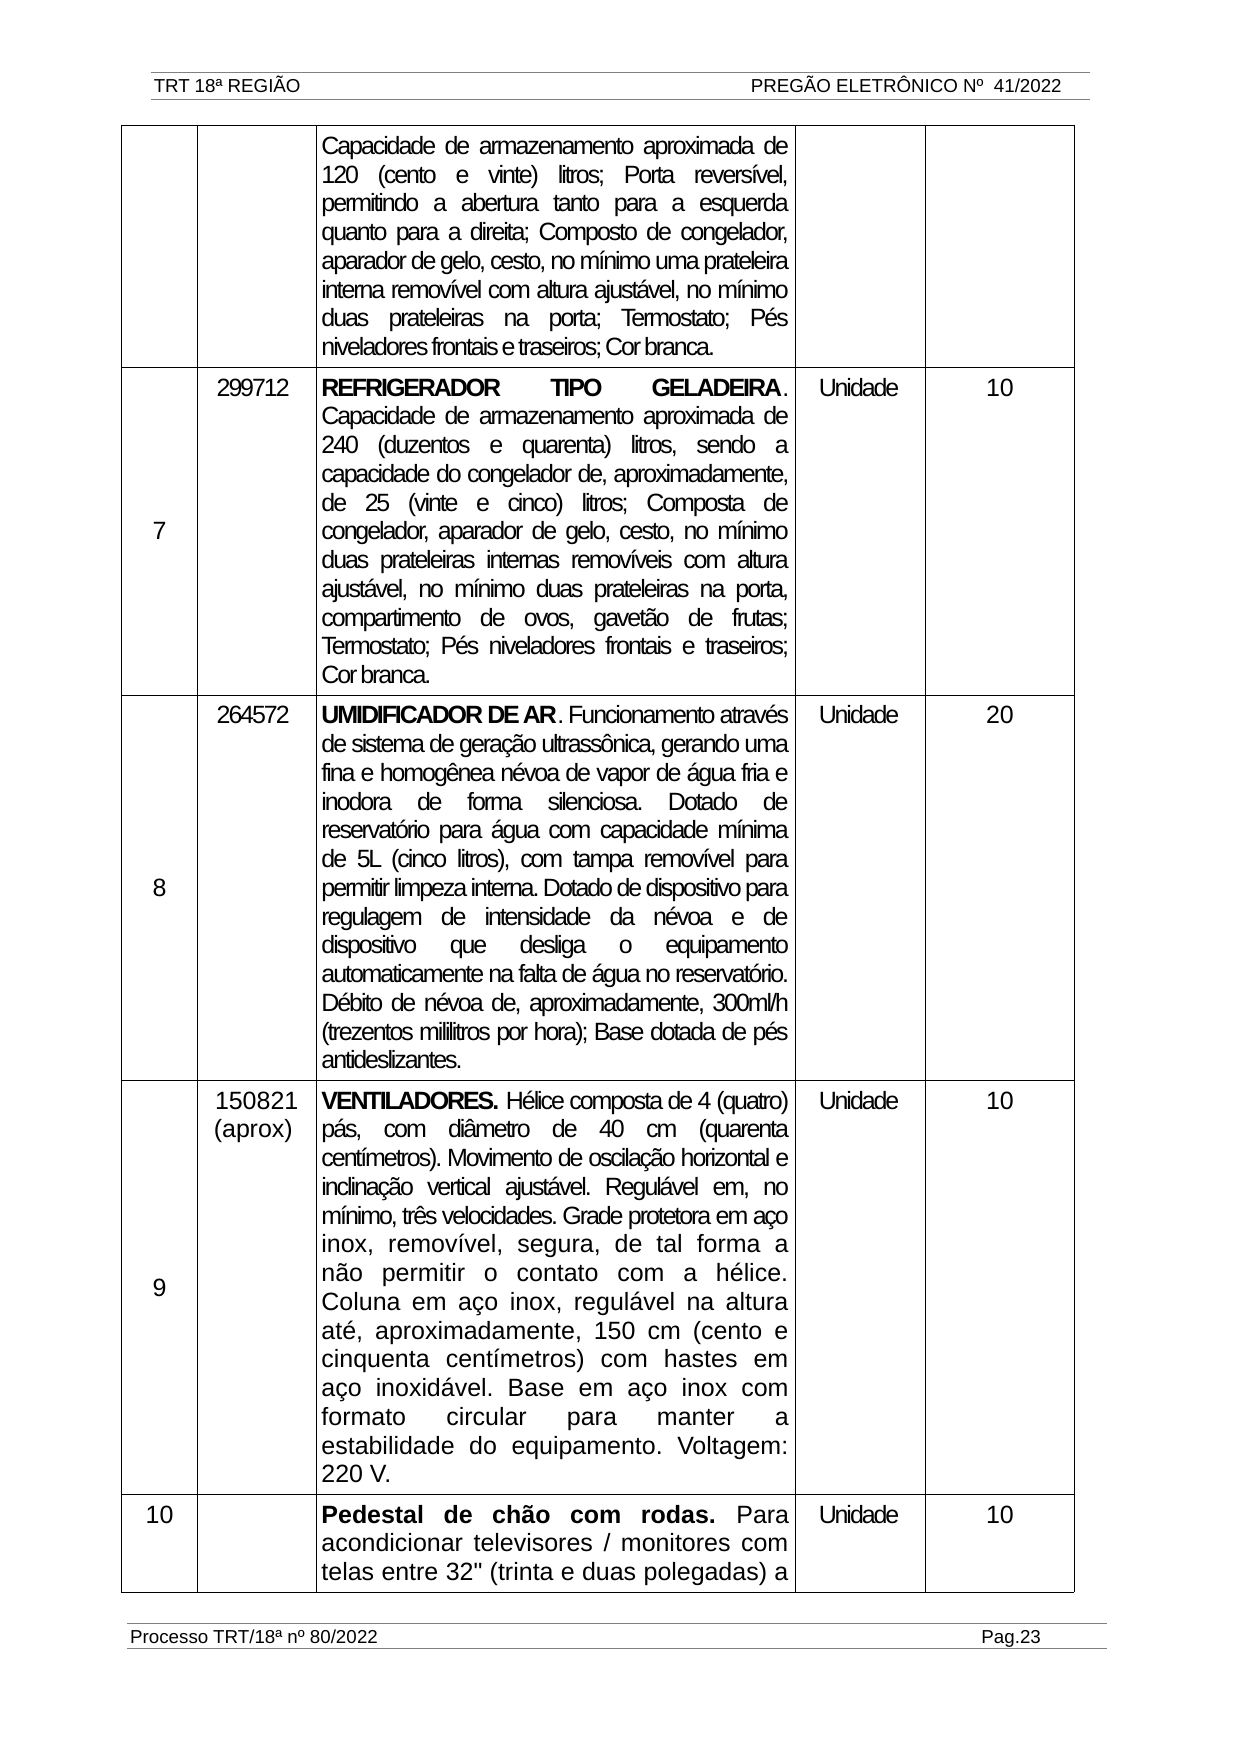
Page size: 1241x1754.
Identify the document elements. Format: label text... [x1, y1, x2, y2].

table_cell 264572 [198, 696, 316, 1080]
table_cell REFRIGERADOR TIPO GELADEIRA. Capacidade de armazenamento aproximada de 240 (duzentos e quarenta) litros, sendo a capacidade do congelador de, aproximadamente, de 25 (vinte e cinco) litros; Composta de congelador, aparador de gelo, cesto, no mínimo duas prateleiras internas removíveis com altura ajustável, no mínimo duas prateleiras na porta, compartimento de ovos, gavetão de frutas; Termostato; Pés niveladores frontais e traseiros; Cor branca. [317, 368, 795, 694]
table_cell 9 [122, 1081, 197, 1494]
table_cell VENTILADORES. Hélice composta de 4 (quatro) pás, com diâmetro de 40 cm (quarenta centímetros). Movimento de oscilação horizontal e inclinação vertical ajustável. Regulável em, no mínimo, três velocidades. Grade protetora em aço inox, removível, segura, de tal forma a não permitir o contato com a hélice. Coluna em aço inox, regulável na altura até, aproximadamente, 150 cm (cento e cinquenta centímetros) com hastes em aço inoxidável. Base em aço inox com formato circular para manter a estabilidade do equipamento. Voltagem: 220 V. [317, 1081, 795, 1494]
table_cell [198, 1495, 316, 1592]
table_cell Unidade [796, 368, 925, 694]
table_cell UMIDIFICADOR DE AR. Funcionamento através de sistema de geração ultrassônica, gerando uma fina e homogênea névoa de vapor de água fria e inodora de forma silenciosa. Dotado de reservatório para água com capacidade mínima de 5L (cinco litros), com tampa removível para permitir limpeza interna. Dotado de dispositivo para regulagem de intensidade da névoa e de dispositivo que desliga o equipamento automaticamente na falta de água no reservatório. Débito de névoa de, aproximadamente, 300ml/h (trezentos mililitros por hora); Base dotada de pés antideslizantes. [317, 696, 795, 1080]
table_cell 150821 (aprox) [198, 1081, 316, 1494]
table_cell 10 [122, 1495, 197, 1592]
table_cell Unidade [796, 696, 925, 1080]
table_cell [122, 126, 197, 367]
table_cell Unidade [796, 1495, 925, 1592]
table_cell 8 [122, 696, 197, 1080]
table_cell 10 [926, 368, 1074, 694]
table_cell Pedestal de chão com rodas. Para acondicionar televisores / monitores com telas entre 32" (trinta e duas polegadas) a [317, 1495, 795, 1592]
table_cell 299712 [198, 368, 316, 694]
table_cell [926, 126, 1074, 367]
table_cell [198, 126, 316, 367]
table_cell 7 [122, 368, 197, 694]
table_cell 10 [926, 1495, 1074, 1592]
table_cell 20 [926, 696, 1074, 1080]
table_cell Unidade [796, 1081, 925, 1494]
table_cell [796, 126, 925, 367]
table_cell Capacidade de armazenamento aproximada de 120 (cento e vinte) litros; Porta reversível, permitindo a abertura tanto para a esquerda quanto para a direita; Composto de congelador, aparador de gelo, cesto, no mínimo uma prateleira interna removível com altura ajustável, no mínimo duas prateleiras na porta; Termostato; Pés niveladores frontais e traseiros; Cor branca. [317, 126, 795, 367]
table_cell 10 [926, 1081, 1074, 1494]
